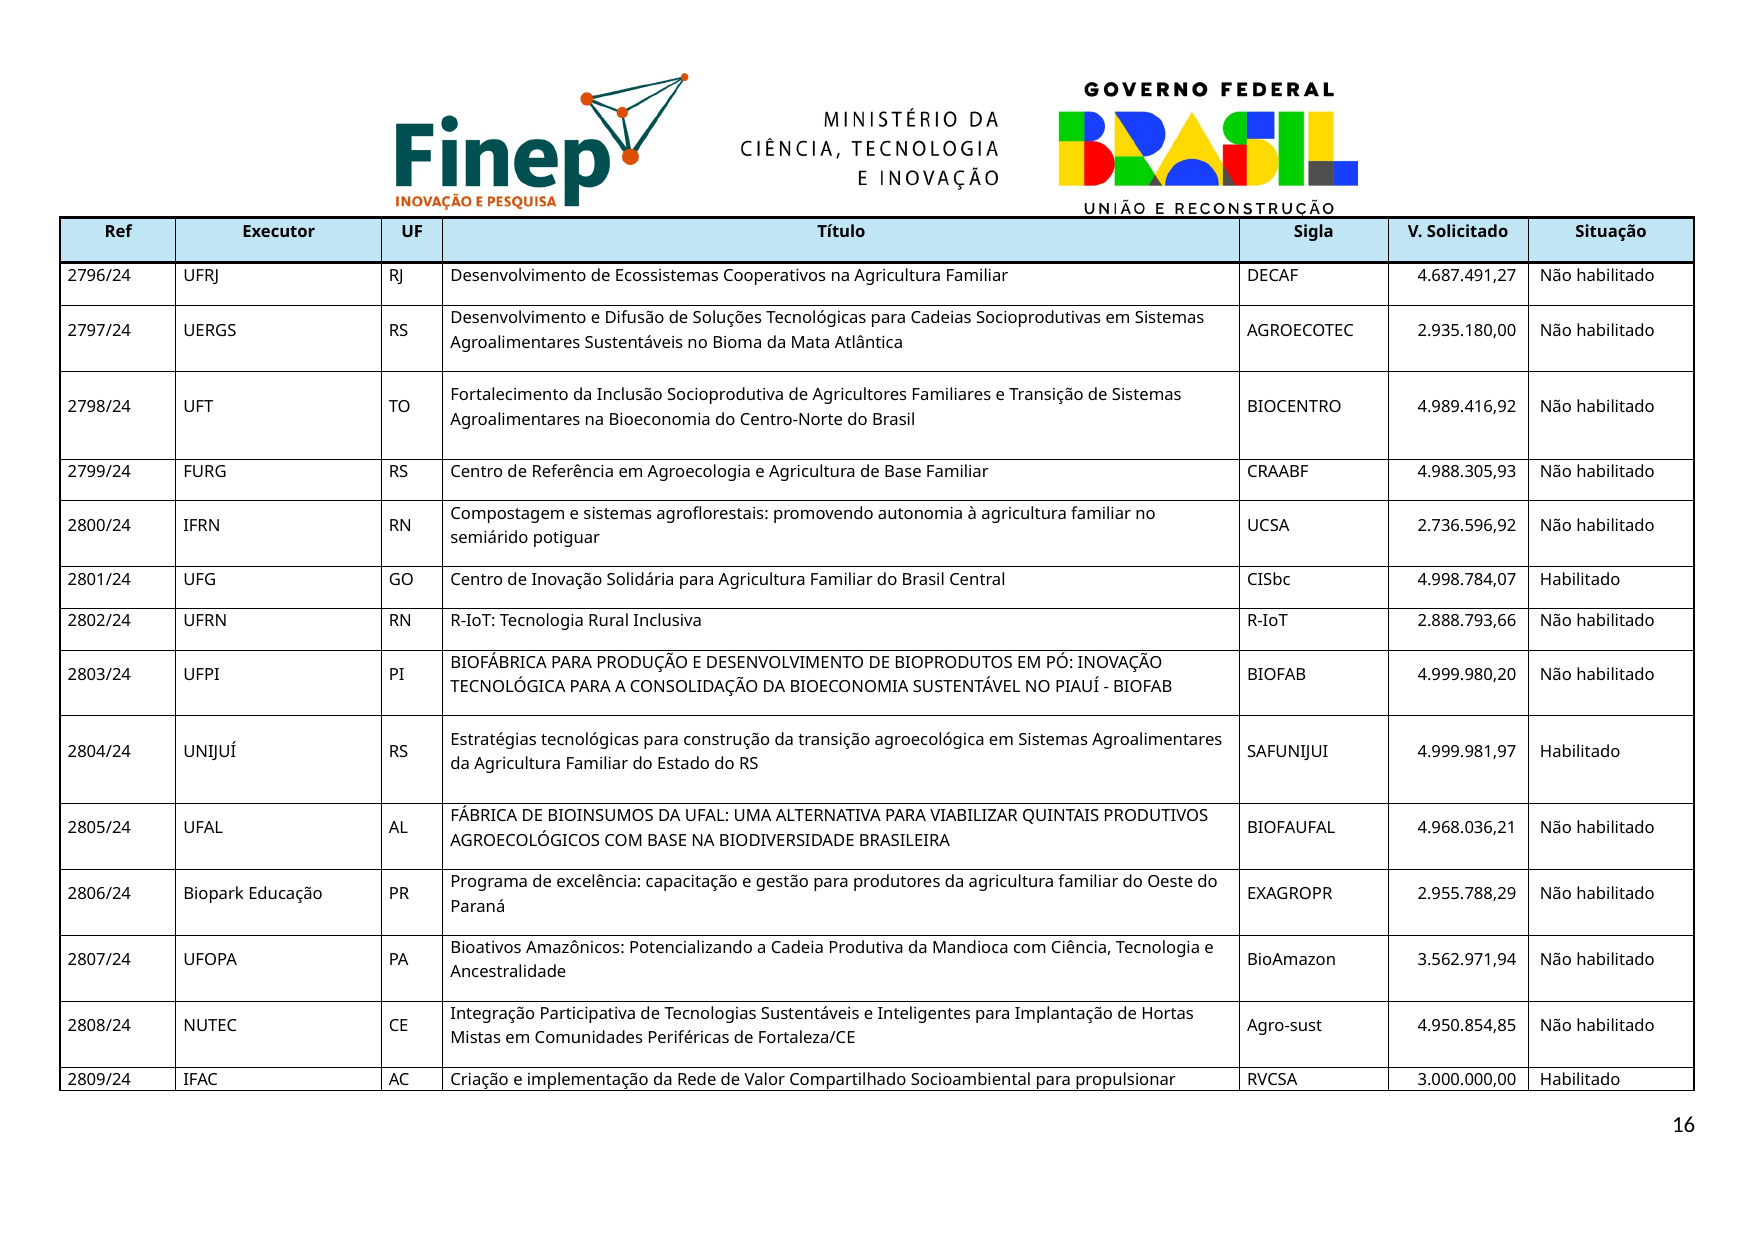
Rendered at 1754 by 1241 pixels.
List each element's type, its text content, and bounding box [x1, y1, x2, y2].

table_cell RN [382, 501, 442, 566]
table_cell BIOFAB [1240, 651, 1388, 715]
table_cell UFG [176, 567, 381, 608]
table_cell R-IoT [1240, 609, 1388, 649]
table_cell 2805/24 [61, 804, 175, 869]
table_cell 2804/24 [61, 716, 175, 803]
table_cell Bioativos Amazônicos: Potencializando a Cadeia Produtiva da Mandioca com Ciência, Tecnologia e Ancestralidade [443, 936, 1239, 1001]
table_cell UFRN [176, 609, 381, 649]
table_cell 4.999.980,20 [1389, 651, 1528, 715]
table_cell Agro-sust [1240, 1002, 1388, 1067]
table_cell UFT [176, 372, 381, 458]
table_cell Não habilitado [1529, 1002, 1693, 1067]
table_cell Biopark Educação [176, 870, 381, 935]
table_cell 4.988.305,93 [1389, 460, 1528, 500]
table_cell 2799/24 [61, 460, 175, 500]
table_cell RN [382, 609, 442, 649]
table_cell IFAC [176, 1068, 381, 1090]
table_cell FÁBRICA DE BIOINSUMOS DA UFAL: UMA ALTERNATIVA PARA VIABILIZAR QUINTAIS PRODUTIVOS AGROECOLÓGICOS COM BASE NA BIODIVERSIDADE BRASILEIRA [443, 804, 1239, 869]
table_cell 2797/24 [61, 306, 175, 371]
table_cell Criação e implementação da Rede de Valor Compartilhado Socioambiental para propulsionar [443, 1068, 1239, 1090]
table_header Situação [1529, 219, 1693, 261]
table_cell UFPI [176, 651, 381, 715]
table_cell 2806/24 [61, 870, 175, 935]
table_cell IFRN [176, 501, 381, 566]
table_cell FURG [176, 460, 381, 500]
table_cell UCSA [1240, 501, 1388, 566]
table_cell RJ [382, 264, 442, 305]
table_cell Não habilitado [1529, 306, 1693, 371]
table_cell UNIJUÍ [176, 716, 381, 803]
table_cell 2.888.793,66 [1389, 609, 1528, 649]
table_header V. Solicitado [1389, 219, 1528, 261]
table_cell AL [382, 804, 442, 869]
table_cell TO [382, 372, 442, 458]
table_cell 2796/24 [61, 264, 175, 305]
table_cell Não habilitado [1529, 264, 1693, 305]
table_cell Não habilitado [1529, 936, 1693, 1001]
table_cell Estratégias tecnológicas para construção da transição agroecológica em Sistemas Agroalimentares da Agricultura Familiar do Estado do RS [443, 716, 1239, 803]
table_cell BIOFÁBRICA PARA PRODUÇÃO E DESENVOLVIMENTO DE BIOPRODUTOS EM PÓ: INOVAÇÃO TECNOLÓGICA PARA A CONSOLIDAÇÃO DA BIOECONOMIA SUSTENTÁVEL NO PIAUÍ - BIOFAB [443, 651, 1239, 715]
table_cell Programa de excelência: capacitação e gestão para produtores da agricultura familiar do Oeste do Paraná [443, 870, 1239, 935]
table_cell RS [382, 460, 442, 500]
table_cell 4.687.491,27 [1389, 264, 1528, 305]
table_cell Não habilitado [1529, 651, 1693, 715]
table_cell 2807/24 [61, 936, 175, 1001]
table_cell Não habilitado [1529, 460, 1693, 500]
table_header Ref [61, 219, 175, 261]
table_cell 2798/24 [61, 372, 175, 458]
table_cell Habilitado [1529, 567, 1693, 608]
table_cell Compostagem e sistemas agroflorestais: promovendo autonomia à agricultura familiar no semiárido potiguar [443, 501, 1239, 566]
table_cell NUTEC [176, 1002, 381, 1067]
table_cell UFAL [176, 804, 381, 869]
table_cell PR [382, 870, 442, 935]
table_cell 4.968.036,21 [1389, 804, 1528, 869]
table_cell SAFUNIJUI [1240, 716, 1388, 803]
table_cell AGROECOTEC [1240, 306, 1388, 371]
table_cell BIOCENTRO [1240, 372, 1388, 458]
table_cell Não habilitado [1529, 609, 1693, 649]
table_cell UERGS [176, 306, 381, 371]
table_cell 4.950.854,85 [1389, 1002, 1528, 1067]
table_cell 4.989.416,92 [1389, 372, 1528, 458]
table_cell PA [382, 936, 442, 1001]
table_header Título [443, 219, 1239, 261]
table_cell Não habilitado [1529, 804, 1693, 869]
table_header Sigla [1240, 219, 1388, 261]
table_cell RVCSA [1240, 1068, 1388, 1090]
table_cell Habilitado [1529, 716, 1693, 803]
table_cell 2803/24 [61, 651, 175, 715]
table_cell DECAF [1240, 264, 1388, 305]
table_cell 3.562.971,94 [1389, 936, 1528, 1001]
table_cell EXAGROPR [1240, 870, 1388, 935]
table_cell Centro de Inovação Solidária para Agricultura Familiar do Brasil Central [443, 567, 1239, 608]
table_cell Desenvolvimento de Ecossistemas Cooperativos na Agricultura Familiar [443, 264, 1239, 305]
table_cell Centro de Referência em Agroecologia e Agricultura de Base Familiar [443, 460, 1239, 500]
table_header UF [382, 219, 442, 261]
table_cell RS [382, 306, 442, 371]
table_cell 2809/24 [61, 1068, 175, 1090]
table_cell 4.998.784,07 [1389, 567, 1528, 608]
table_cell BIOFAUFAL [1240, 804, 1388, 869]
table_cell GO [382, 567, 442, 608]
table_cell R-IoT: Tecnologia Rural Inclusiva [443, 609, 1239, 649]
table_cell CRAABF [1240, 460, 1388, 500]
table_cell UFOPA [176, 936, 381, 1001]
table_cell 2.955.788,29 [1389, 870, 1528, 935]
table_cell 2.935.180,00 [1389, 306, 1528, 371]
table_cell Habilitado [1529, 1068, 1693, 1090]
table_cell UFRJ [176, 264, 381, 305]
table_cell 4.999.981,97 [1389, 716, 1528, 803]
table_cell Integração Participativa de Tecnologias Sustentáveis e Inteligentes para Implantação de Hortas Mistas em Comunidades Periféricas de Fortaleza/CE [443, 1002, 1239, 1067]
table_cell CISbc [1240, 567, 1388, 608]
table_cell 2801/24 [61, 567, 175, 608]
table_cell Não habilitado [1529, 870, 1693, 935]
table_header Executor [176, 219, 381, 261]
table_cell 3.000.000,00 [1389, 1068, 1528, 1090]
table_cell PI [382, 651, 442, 715]
table_cell Fortalecimento da Inclusão Socioprodutiva de Agricultores Familiares e Transição de Sistemas Agroalimentares na Bioeconomia do Centro-Norte do Brasil [443, 372, 1239, 458]
table_cell AC [382, 1068, 442, 1090]
table_cell 2.736.596,92 [1389, 501, 1528, 566]
table_cell BioAmazon [1240, 936, 1388, 1001]
table_cell CE [382, 1002, 442, 1067]
table_cell Não habilitado [1529, 372, 1693, 458]
table_cell Desenvolvimento e Difusão de Soluções Tecnológicas para Cadeias Socioprodutivas em Sistemas Agroalimentares Sustentáveis no Bioma da Mata Atlântica [443, 306, 1239, 371]
table_cell 2800/24 [61, 501, 175, 566]
table_cell RS [382, 716, 442, 803]
table_cell 2802/24 [61, 609, 175, 649]
table_cell Não habilitado [1529, 501, 1693, 566]
table_cell 2808/24 [61, 1002, 175, 1067]
